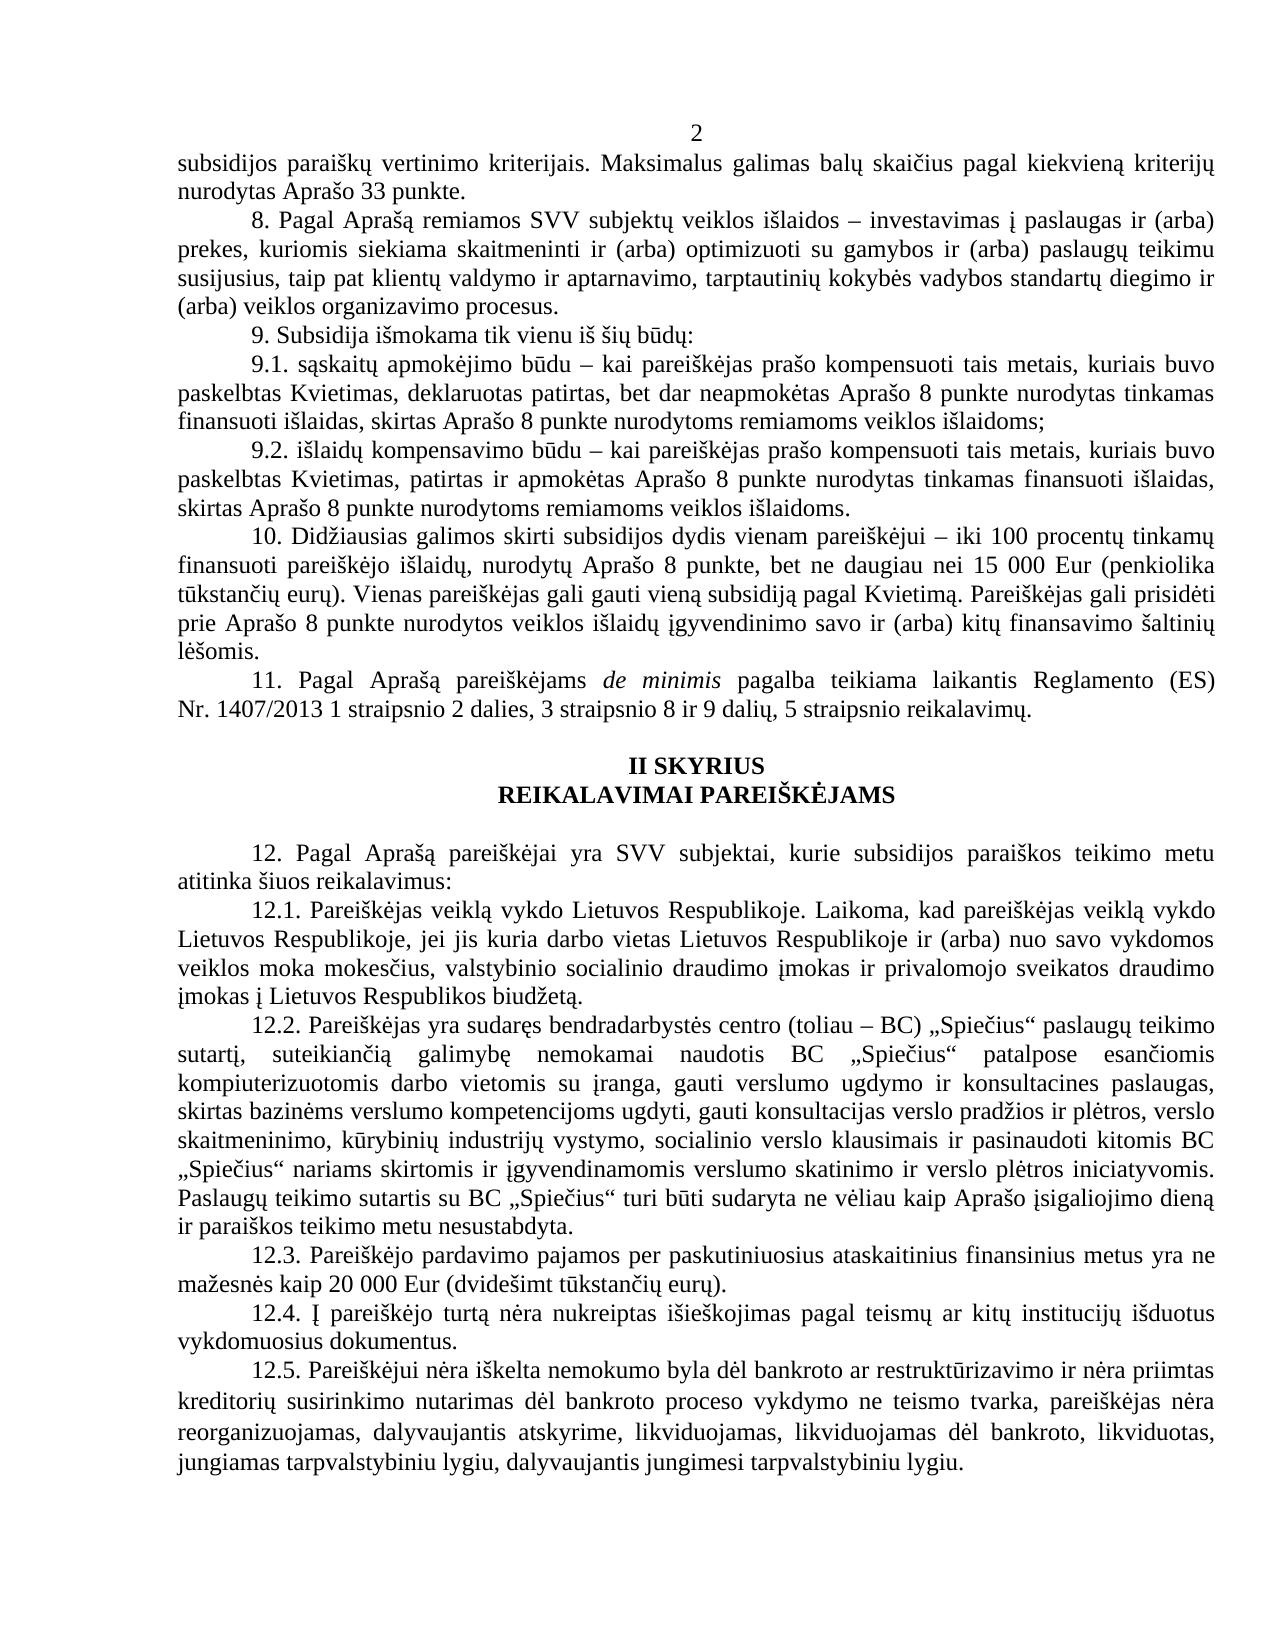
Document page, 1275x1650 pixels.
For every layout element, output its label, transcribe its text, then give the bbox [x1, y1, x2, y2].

text 12. Pagal Aprašą pareiškėjai yra SVV subjektai, kurie subsidijos paraiškos teikimo metu atitinka šiuos reikalavimus: [177, 838, 1216, 895]
text 12.5. Pareiškėjui nėra iškelta nemokumo byla dėl bankroto ar restruktūrizavimo ir nėra priimtas kreditorių susirinkimo nutarimas dėl bankroto proceso vykdymo ne teismo tvarka, pareiškėjas nėra reorganizuojamas, dalyvaujantis atskyrime, likviduojamas, likviduojamas dėl bankroto, likviduotas, jungiamas tarpvalstybiniu lygiu, dalyvaujantis jungimesi tarpvalstybiniu lygiu. [177, 1355, 1216, 1476]
text 10. Didžiausias galimos skirti subsidijos dydis vienam pareiškėjui – iki 100 procentų tinkamų finansuoti pareiškėjo išlaidų, nurodytų Aprašo 8 punkte, bet ne daugiau nei 15 000 Eur (penkiolika tūkstančių eurų). Vienas pareiškėjas gali gauti vieną subsidiją pagal Kvietimą. Pareiškėjas gali prisidėti prie Aprašo 8 punkte nurodytos veiklos išlaidų įgyvendinimo savo ir (arba) kitų finansavimo šaltinių lėšomis. [177, 521, 1216, 665]
text II SKYRIUS [177, 751, 1216, 780]
text 9.2. išlaidų kompensavimo būdu – kai pareiškėjas prašo kompensuoti tais metais, kuriais buvo paskelbtas Kvietimas, patirtas ir apmokėtas Aprašo 8 punkte nurodytas tinkamas finansuoti išlaidas, skirtas Aprašo 8 punkte nurodytoms remiamoms veiklos išlaidoms. [177, 435, 1216, 521]
text 12.3. Pareiškėjo pardavimo pajamos per paskutiniuosius ataskaitinius finansinius metus yra ne mažesnės kaip 20 000 Eur (dvidešimt tūkstančių eurų). [177, 1240, 1216, 1298]
text subsidijos paraiškų vertinimo kriterijais. Maksimalus galimas balų skaičius pagal kiekvieną kriterijų nurodytas Aprašo 33 punkte. [177, 148, 1216, 205]
text 8. Pagal Aprašą remiamos SVV subjektų veiklos išlaidos – investavimas į paslaugas ir (arba) prekes, kuriomis siekiama skaitmeninti ir (arba) optimizuoti su gamybos ir (arba) paslaugų teikimu susijusius, taip pat klientų valdymo ir aptarnavimo, tarptautinių kokybės vadybos standartų diegimo ir (arba) veiklos organizavimo procesus. [177, 205, 1216, 320]
text 12.2. Pareiškėjas yra sudaręs bendradarbystės centro (toliau – BC) „Spiečius“ paslaugų teikimo sutartį, suteikiančią galimybę nemokamai naudotis BC „Spiečius“ patalpose esančiomis kompiuterizuotomis darbo vietomis su įranga, gauti verslumo ugdymo ir konsultacines paslaugas, skirtas bazinėms verslumo kompetencijoms ugdyti, gauti konsultacijas verslo pradžios ir plėtros, verslo skaitmeninimo, kūrybinių industrijų vystymo, socialinio verslo klausimais ir pasinaudoti kitomis BC „Spiečius“ nariams skirtomis ir įgyvendinamomis verslumo skatinimo ir verslo plėtros iniciatyvomis. Paslaugų teikimo sutartis su BC „Spiečius“ turi būti sudaryta ne vėliau kaip Aprašo įsigaliojimo dieną ir paraiškos teikimo metu nesustabdyta. [177, 1010, 1216, 1240]
text 12.1. Pareiškėjas veiklą vykdo Lietuvos Respublikoje. Laikoma, kad pareiškėjas veiklą vykdo Lietuvos Respublikoje, jei jis kuria darbo vietas Lietuvos Respublikoje ir (arba) nuo savo vykdomos veiklos moka mokesčius, valstybinio socialinio draudimo įmokas ir privalomojo sveikatos draudimo įmokas į Lietuvos Respublikos biudžetą. [177, 895, 1216, 1010]
text 12.4. Į pareiškėjo turtą nėra nukreiptas išieškojimas pagal teismų ar kitų institucijų išduotus vykdomuosius dokumentus. [177, 1298, 1216, 1355]
text 9. Subsidija išmokama tik vienu iš šių būdų: [177, 320, 1216, 349]
text REIKALAVIMAI PAREIŠKĖJAMS [177, 780, 1216, 809]
text 11. Pagal Aprašą pareiškėjams de minimis pagalba teikiama laikantis Reglamento (ES) Nr. 1407/2013 1 straipsnio 2 dalies, 3 straipsnio 8 ir 9 dalių, 5 straipsnio reikalavimų. [177, 665, 1216, 723]
text 9.1. sąskaitų apmokėjimo būdu – kai pareiškėjas prašo kompensuoti tais metais, kuriais buvo paskelbtas Kvietimas, deklaruotas patirtas, bet dar neapmokėtas Aprašo 8 punkte nurodytas tinkamas finansuoti išlaidas, skirtas Aprašo 8 punkte nurodytoms remiamoms veiklos išlaidoms; [177, 349, 1216, 435]
